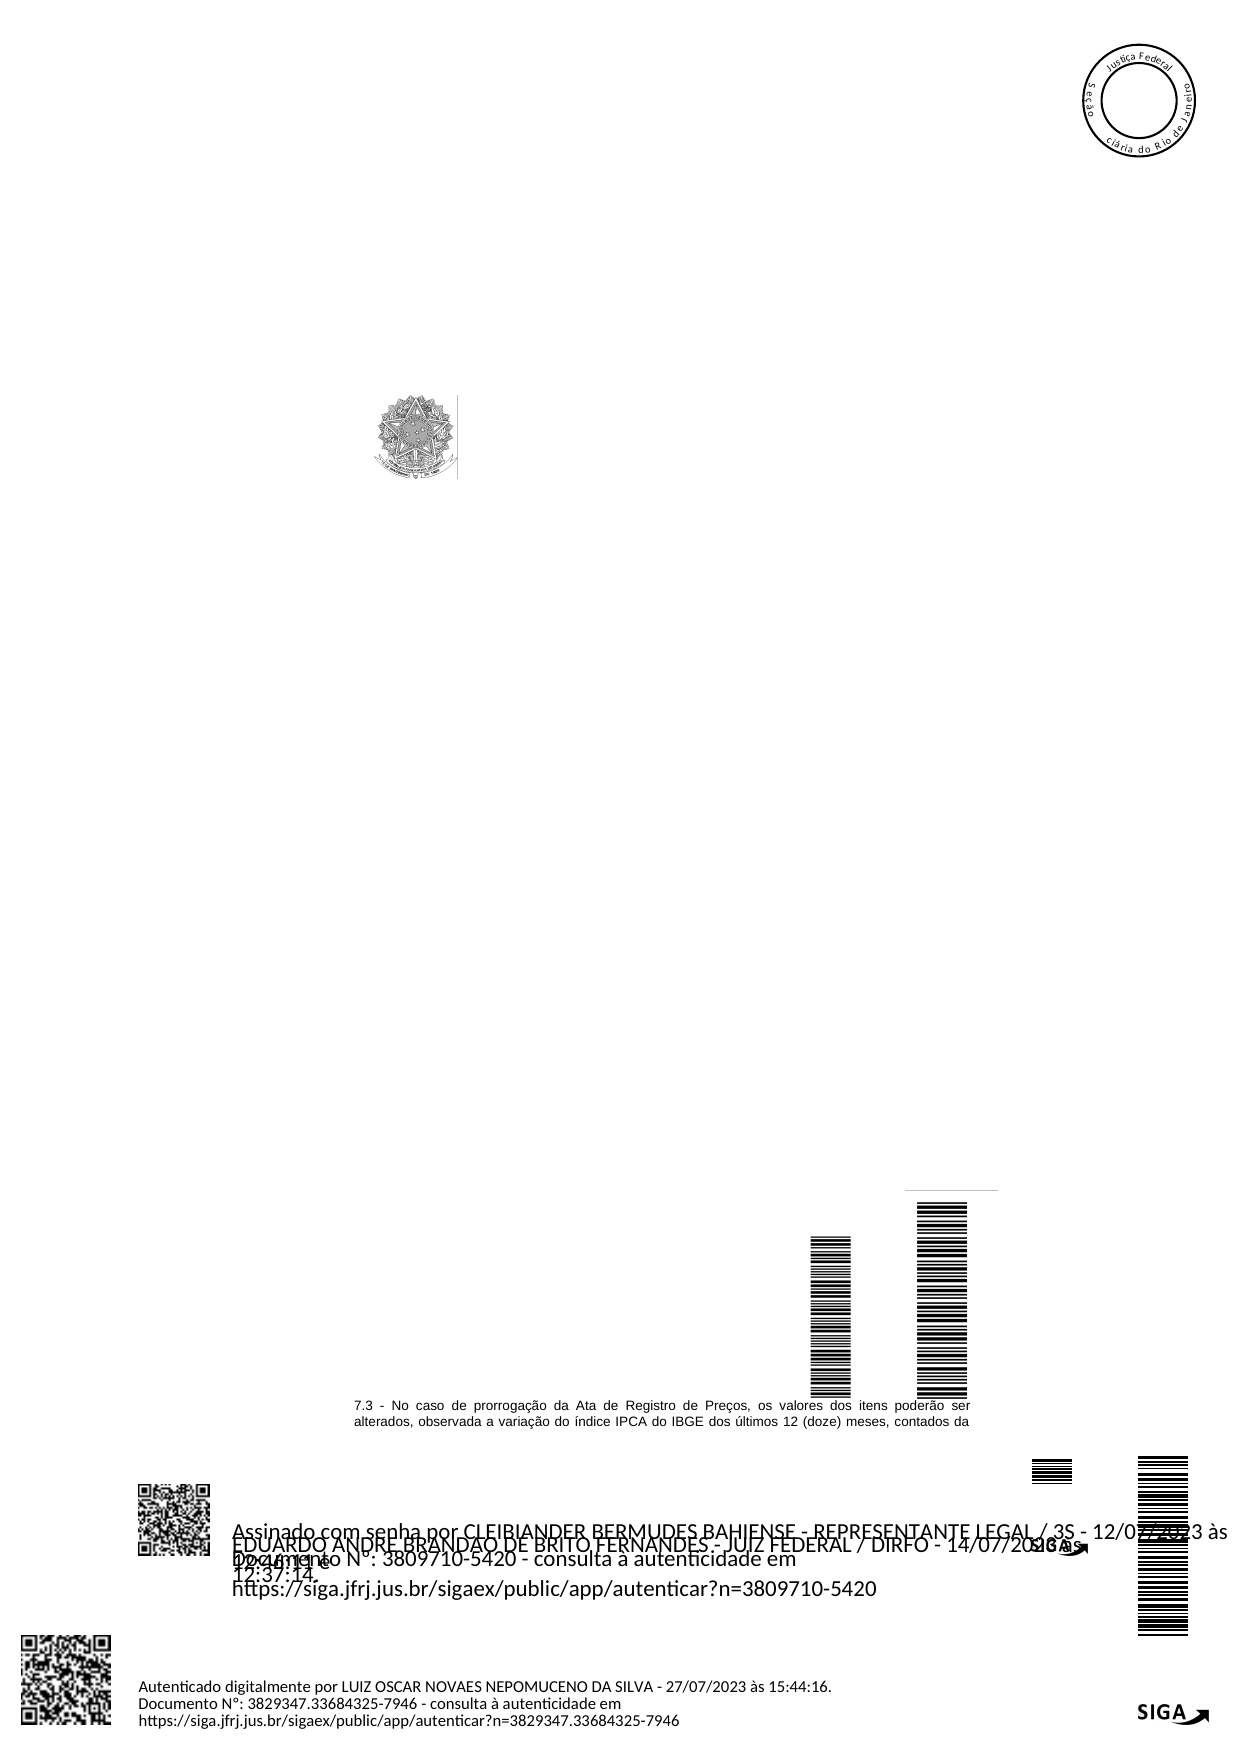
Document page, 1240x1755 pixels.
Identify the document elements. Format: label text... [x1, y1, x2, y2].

text 7.3 - No caso de prorrogação da Ata de Registro de Preços, os valores dos itens poderão ser alterados, observada a variação do índice IPCA do IBGE dos últimos 12 (doze) meses, contados da [354, 1398, 971, 1429]
